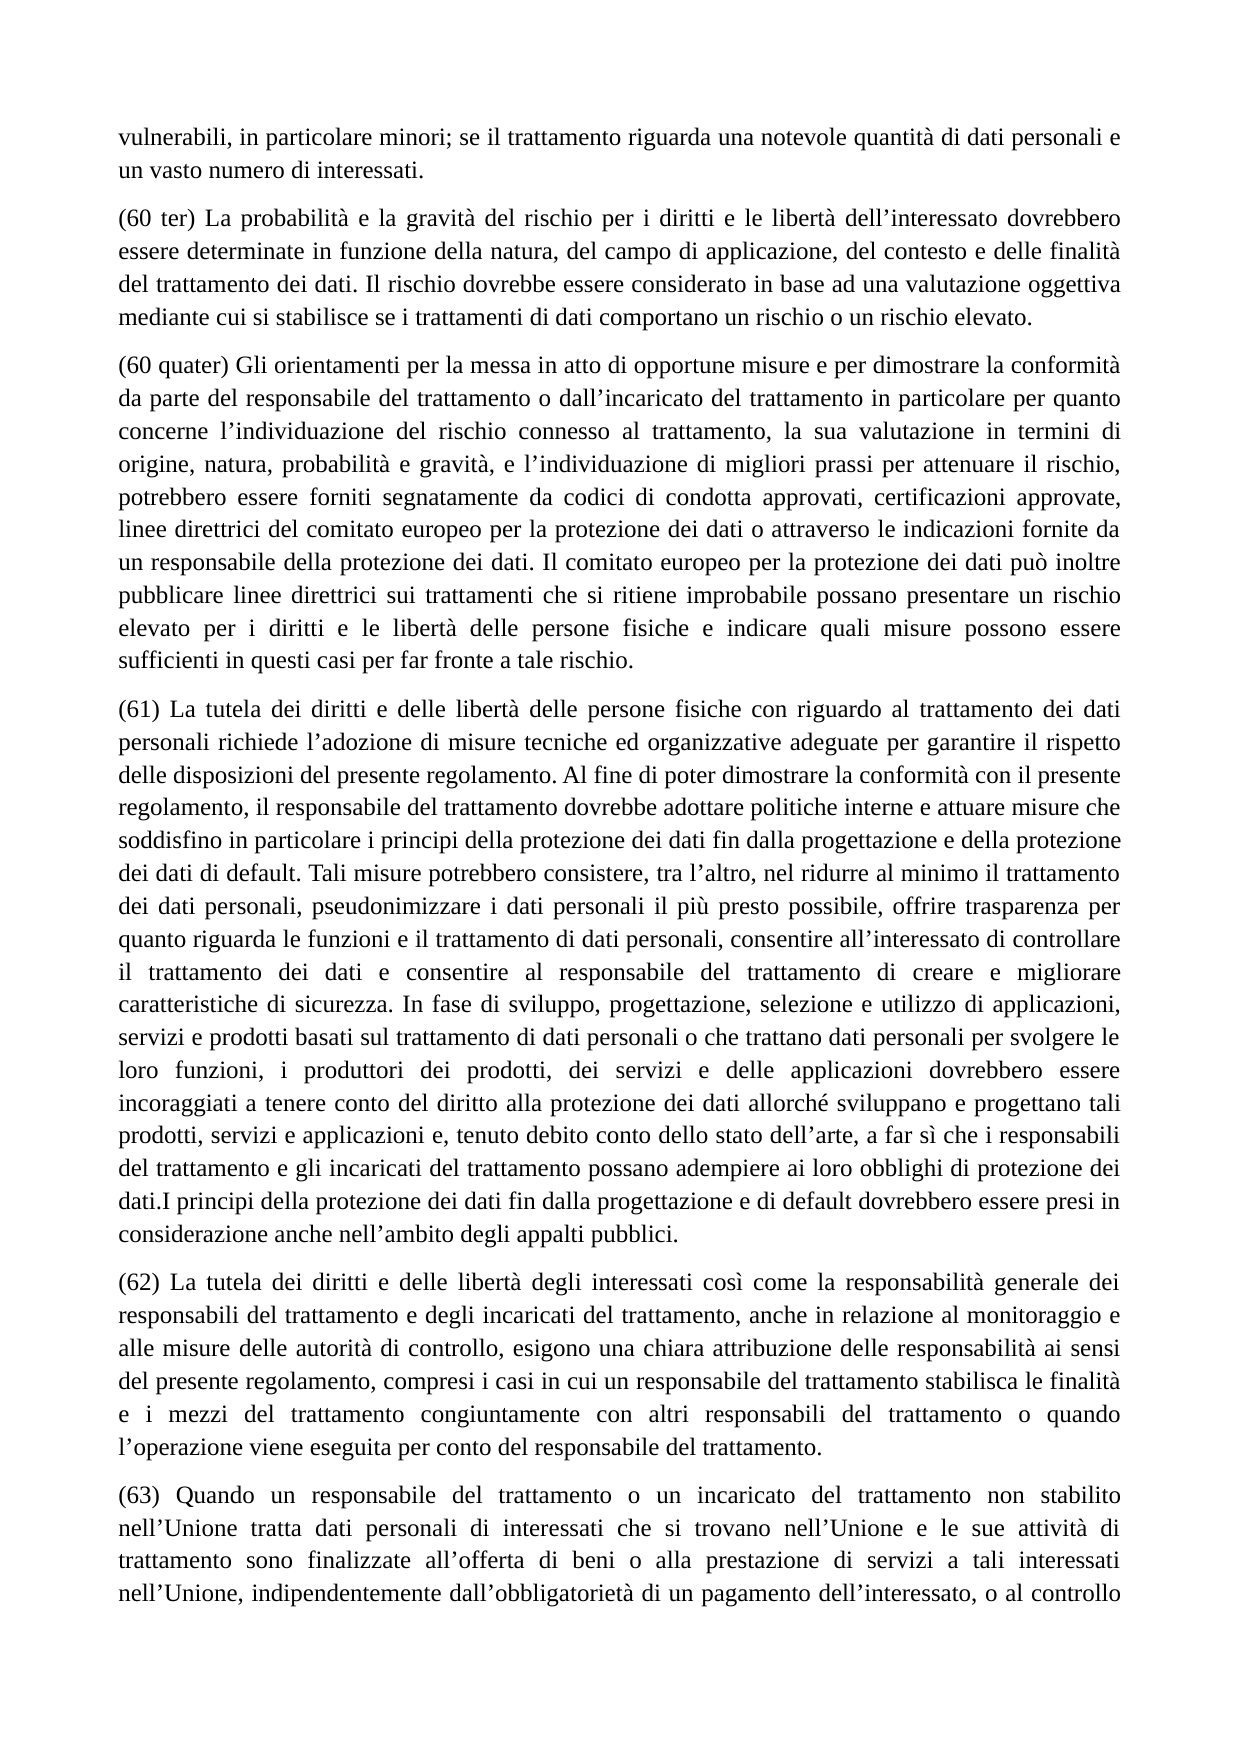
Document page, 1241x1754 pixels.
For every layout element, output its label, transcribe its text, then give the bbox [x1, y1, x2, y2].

text (61) La tutela dei diritti e delle libertà delle persone fisiche con riguardo al trattamento dei dati personali richiede l’adozione di misure tecniche ed organizzative adeguate per garantire il rispetto delle disposizioni del presente regolamento. Al fine di poter dimostrare la conformità con il presente regolamento, il responsabile del trattamento dovrebbe adottare politiche interne e attuare misure che soddisfino in particolare i principi della protezione dei dati fin dalla progettazione e della protezione dei dati di default. Tali misure potrebbero consistere, tra l’altro, nel ridurre al minimo il trattamento dei dati personali, pseudonimizzare i dati personali il più presto possibile, offrire trasparenza per quanto riguarda le funzioni e il trattamento di dati personali, consentire all’interessato di controllare il trattamento dei dati e consentire al responsabile del trattamento di creare e migliorare caratteristiche di sicurezza. In fase di sviluppo, progettazione, selezione e utilizzo di applicazioni, servizi e prodotti basati sul trattamento di dati personali o che trattano dati personali per svolgere le loro funzioni, i produttori dei prodotti, dei servizi e delle applicazioni dovrebbero essere incoraggiati a tenere conto del diritto alla protezione dei dati allorché sviluppano e progettano tali prodotti, servizi e applicazioni e, tenuto debito conto dello stato dell’arte, a far sì che i responsabili del trattamento e gli incaricati del trattamento possano adempiere ai loro obblighi di protezione dei dati.I principi della protezione dei dati fin dalla progettazione e di default dovrebbero essere presi in considerazione anche nell’ambito degli appalti pubblici. [118, 690, 1122, 1248]
text (63) Quando un responsabile del trattamento o un incaricato del trattamento non stabilito nell’Unione tratta dati personali di interessati che si trovano nell’Unione e le sue attività di trattamento sono finalizzate all’offerta di beni o alla prestazione di servizi a tali interessati nell’Unione, indipendentemente dall’obbligatorietà di un pagamento dell’interessato, o al controllo [118, 1476, 1122, 1607]
text (60 ter) La probabilità e la gravità del rischio per i diritti e le libertà dell’interessato dovrebbero essere determinate in funzione della natura, del campo di applicazione, del contesto e delle finalità del trattamento dei dati. Il rischio dovrebbe essere considerato in base ad una valutazione oggettiva mediante cui si stabilisce se i trattamenti di dati comportano un rischio o un rischio elevato. [118, 199, 1122, 331]
text vulnerabili, in particolare minori; se il trattamento riguarda una notevole quantità di dati personali e un vasto numero di interessati. [118, 118, 1122, 184]
text (62) La tutela dei diritti e delle libertà degli interessati così come la responsabilità generale dei responsabili del trattamento e degli incaricati del trattamento, anche in relazione al monitoraggio e alle misure delle autorità di controllo, esigono una chiara attribuzione delle responsabilità ai sensi del presente regolamento, compresi i casi in cui un responsabile del trattamento stabilisca le finalità e i mezzi del trattamento congiuntamente con altri responsabili del trattamento o quando l’operazione viene eseguita per conto del responsabile del trattamento. [118, 1263, 1122, 1460]
text (60 quater) Gli orientamenti per la messa in atto di opportune misure e per dimostrare la conformità da parte del responsabile del trattamento o dall’incaricato del trattamento in particolare per quanto concerne l’individuazione del rischio connesso al trattamento, la sua valutazione in termini di origine, natura, probabilità e gravità, e l’individuazione di migliori prassi per attenuare il rischio, potrebbero essere forniti segnatamente da codici di condotta approvati, certificazioni approvate, linee direttrici del comitato europeo per la protezione dei dati o attraverso le indicazioni fornite da un responsabile della protezione dei dati. Il comitato europeo per la protezione dei dati può inoltre pubblicare linee direttrici sui trattamenti che si ritiene improbabile possano presentare un rischio elevato per i diritti e le libertà delle persone fisiche e indicare quali misure possono essere sufficienti in questi casi per far fronte a tale rischio. [118, 346, 1122, 674]
